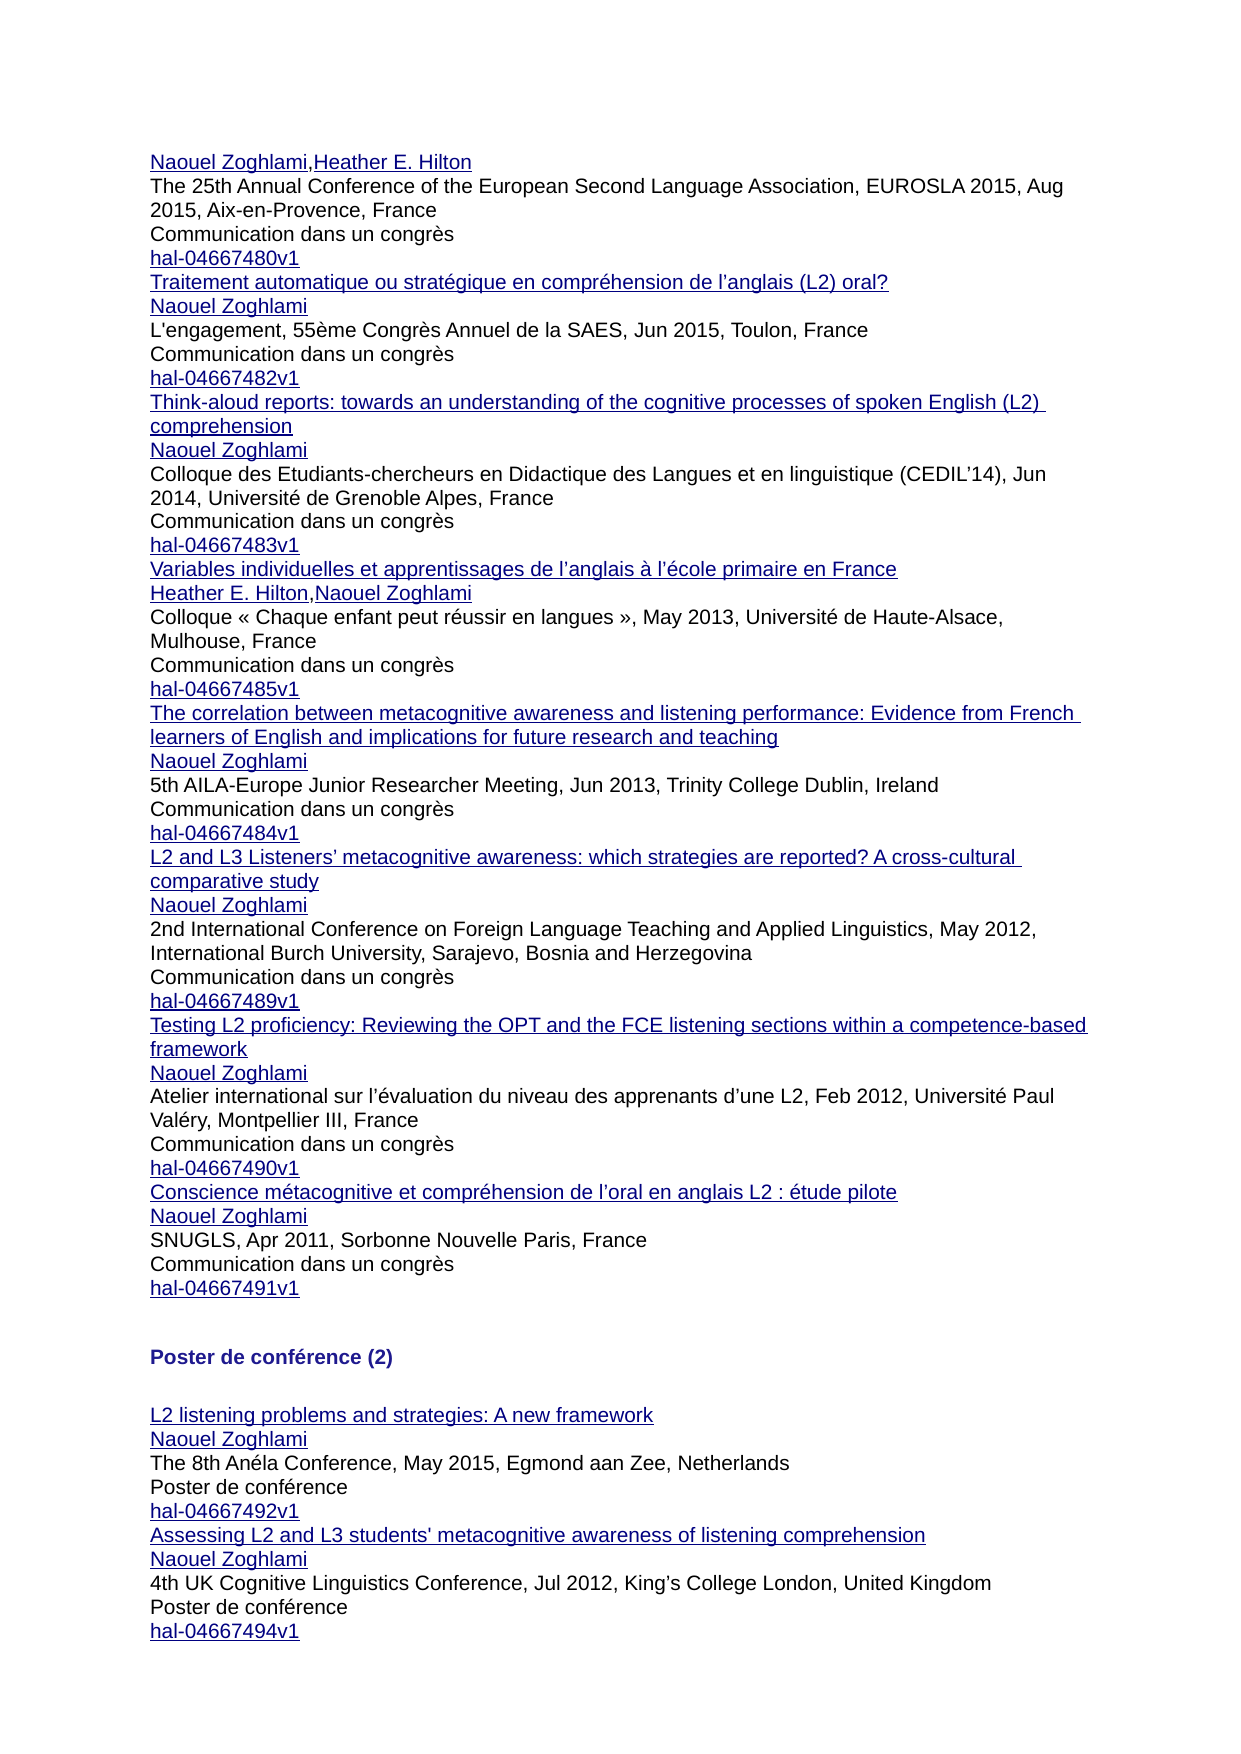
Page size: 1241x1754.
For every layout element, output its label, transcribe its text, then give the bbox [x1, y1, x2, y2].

table_cell Conscience métacognitive et compréhension de l’oral en anglais L2 : étude pilote Naouel Zoghlami SNUGLS, Apr 2011, Sorbonne Nouvelle Paris, France Communication dans un congrès hal-04667491v1 [150, 1180, 1090, 1300]
table_cell Assessing L2 and L3 students' metacognitive awareness of listening comprehension Naouel Zoghlami 4th UK Cognitive Linguistics Conference, Jul 2012, King’s College London, United Kingdom Poster de conférence hal-04667494v1 [150, 1523, 1090, 1643]
table_cell The correlation between metacognitive awareness and listening performance: Evidence from French learners of English and implications for future research and teaching Naouel Zoghlami 5th AILA-Europe Junior Researcher Meeting, Jun 2013, Trinity College Dublin, Ireland Communication dans un congrès hal-04667484v1 [150, 701, 1090, 845]
table_header L2 listening problems and strategies: A new framework Naouel Zoghlami The 8th Anéla Conference, May 2015, Egmond aan Zee, Netherlands Poster de conférence hal-04667492v1 [150, 1403, 1090, 1523]
table_cell Traitement automatique ou stratégique en compréhension de l’anglais (L2) oral? Naouel Zoghlami L'engagement, 55ème Congrès Annuel de la SAES, Jun 2015, Toulon, France Communication dans un congrès hal-04667482v1 [150, 270, 1090, 389]
table_cell L2 and L3 Listeners’ metacognitive awareness: which strategies are reported? A cross-cultural comparative study Naouel Zoghlami 2nd International Conference on Foreign Language Teaching and Applied Linguistics, May 2012, International Burch University, Sarajevo, Bosnia and Herzegovina Communication dans un congrès hal-04667489v1 [150, 845, 1090, 1012]
subtitle Poster de conférence (2) [150, 1345, 1090, 1369]
table_cell Variables individuelles et apprentissages de l’anglais à l’école primaire en France Heather E. Hilton,Naouel Zoghlami Colloque « Chaque enfant peut réussir en langues », May 2013, Université de Haute-Alsace, Mulhouse, France Communication dans un congrès hal-04667485v1 [150, 557, 1090, 701]
table_cell Naouel Zoghlami,Heather E. Hilton The 25th Annual Conference of the European Second Language Association, EUROSLA 2015, Aug 2015, Aix-en-Provence, France Communication dans un congrès hal-04667480v1 [150, 150, 1090, 270]
table_cell Testing L2 proficiency: Reviewing the OPT and the FCE listening sections within a competence-based framework Naouel Zoghlami Atelier international sur l’évaluation du niveau des apprenants d’une L2, Feb 2012, Université Paul Valéry, Montpellier III, France Communication dans un congrès hal-04667490v1 [150, 1013, 1090, 1180]
table_cell Think-aloud reports: towards an understanding of the cognitive processes of spoken English (L2) comprehension Naouel Zoghlami Colloque des Etudiants-chercheurs en Didactique des Langues et en linguistique (CEDIL’14), Jun 2014, Université de Grenoble Alpes, France Communication dans un congrès hal-04667483v1 [150, 390, 1090, 557]
